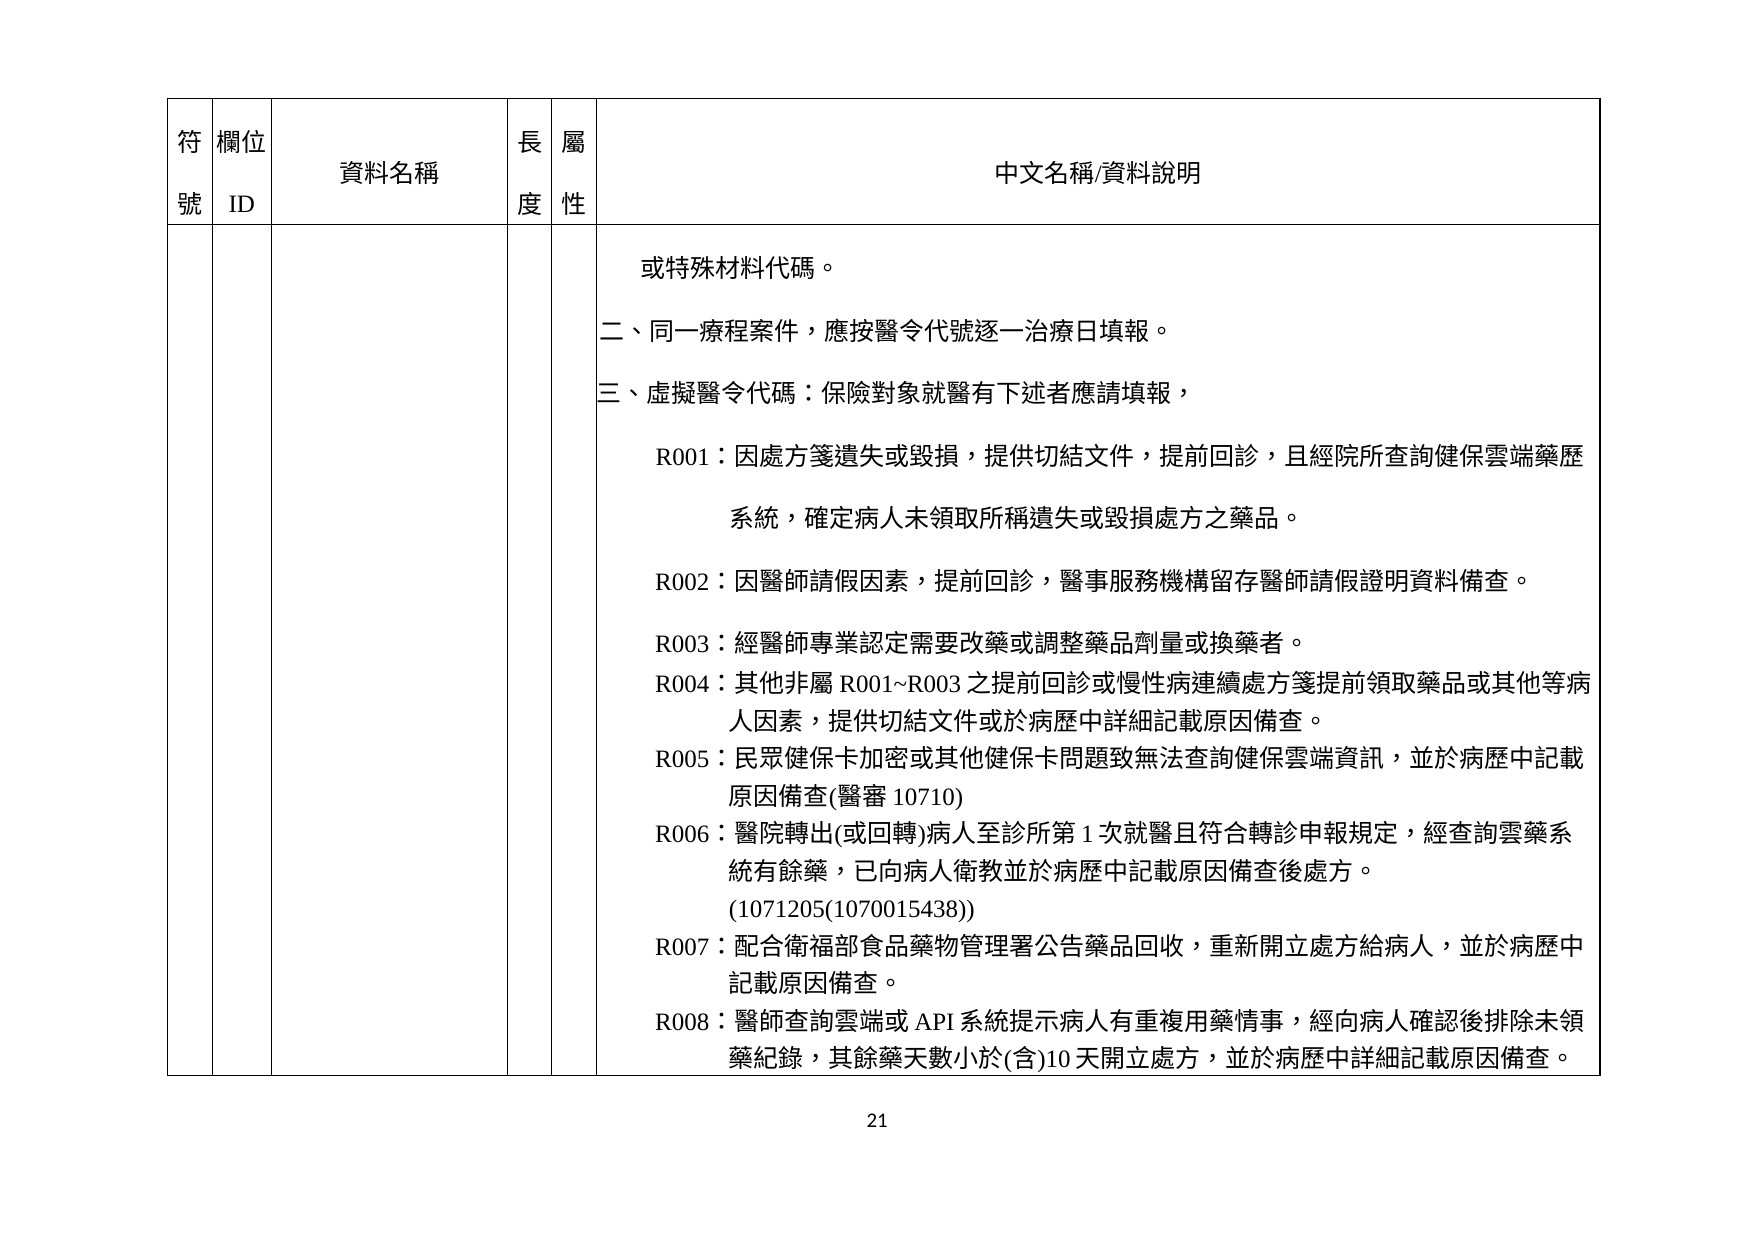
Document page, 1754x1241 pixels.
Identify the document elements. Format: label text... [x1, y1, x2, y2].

table_header 中文名稱/資料說明 [597, 99, 1599, 224]
table_cell [272, 225, 507, 1075]
table_cell 或特殊材料代碼。 二、同一療程案件，應按醫令代號逐一治療日填報。 三、虛擬醫令代碼：保險對象就醫有下述者應請填報， R001：因處方箋遺失或毀損，提供切結文件，提前回診，且經院所查詢健保雲端藥歷系統，確定病人未領取所稱遺失或毀損處方之藥品。 R002：因醫師請假因素，提前回診，醫事服務機構留存醫師請假證明資料備查。 R003：經醫師專業認定需要改藥或調整藥品劑量或換藥者。 R004：其他非屬R001~R003之提前回診或慢性病連續處方箋提前領取藥品或其他等病人因素，提供切結文件或於病歷中詳細記載原因備查。 R005：民眾健保卡加密或其他健保卡問題致無法查詢健保雲端資訊，並於病歷中記載原因備查(醫審10710) R006：醫院轉出(或回轉)病人至診所第1次就醫且符合轉診申報規定，經查詢雲藥系統有餘藥，已向病人衛教並於病歷中記載原因備查後處方。(1071205(1070015438)) R007：配合衛福部食品藥物管理署公告藥品回收，重新開立處方給病人，並於病歷中記載原因備查。 R008：醫師查詢雲端或API系統提示病人有重複用藥情事，經向病人確認後排除未領藥紀錄，其餘藥天數小於(含)10天開立處方，並於病歷中詳細記載原因備查。 [597, 225, 1599, 1075]
table_cell [213, 225, 271, 1075]
table_cell [508, 225, 551, 1075]
table_header 欄位 ID [213, 99, 271, 224]
table_header 屬性 [552, 99, 596, 224]
table_header 符號 [168, 99, 212, 224]
table_cell [552, 225, 596, 1075]
table_header 資料名稱 [272, 99, 507, 224]
table_cell [168, 225, 212, 1075]
table_header 長度 [508, 99, 551, 224]
